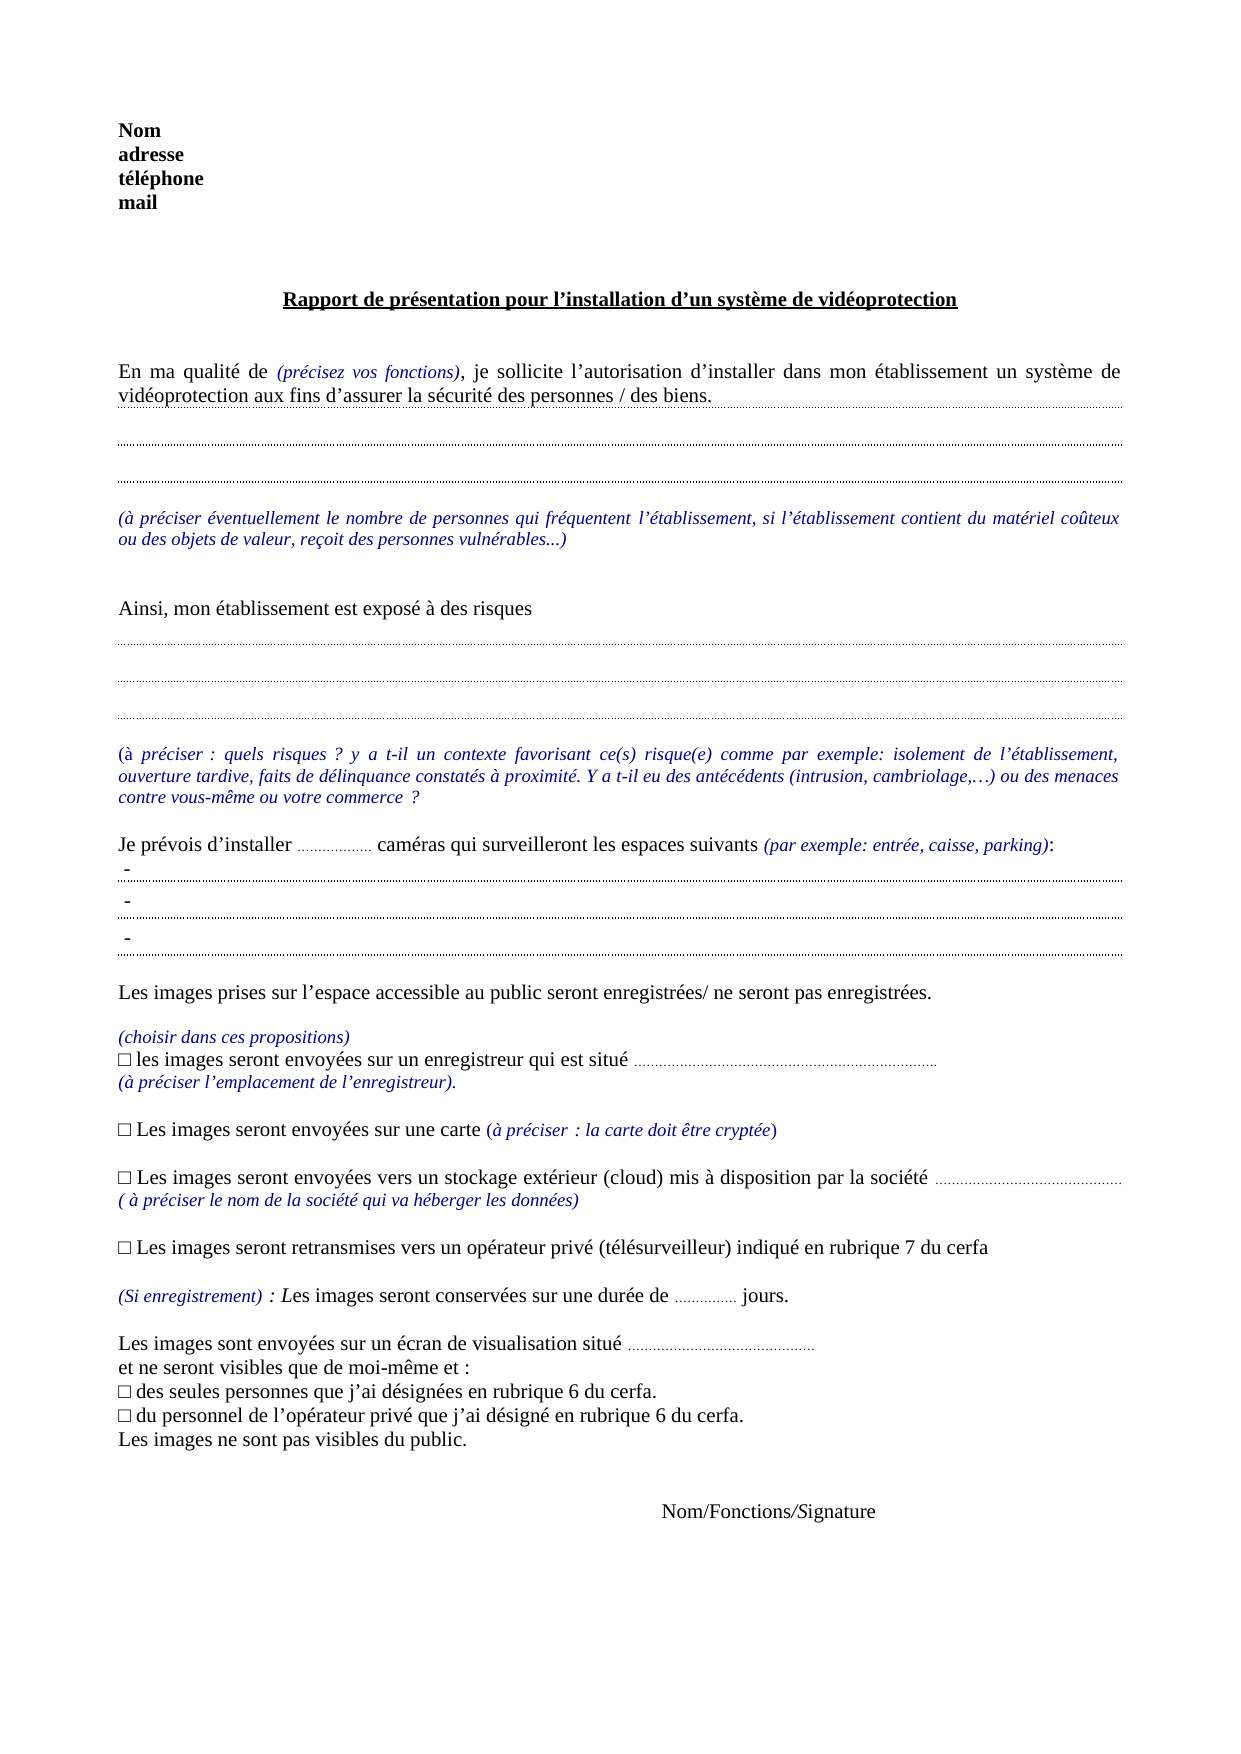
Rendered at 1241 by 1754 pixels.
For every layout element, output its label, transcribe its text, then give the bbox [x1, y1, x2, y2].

text (à préciser éventuellement le nombre de personnes qui fréquentent l’établissement, si l’établissement contient du matériel coûteux ou des objets de valeur, reçoit des personnes vulnérables...) [118, 507, 1122, 550]
text En ma qualité de (précisez vos fonctions), je sollicite l’autorisation d’installer dans mon établissement un système de vidéoprotection aux fins d’assurer la sécurité des personnes / des biens. [118, 359, 1122, 407]
table_cell - [118, 919, 1122, 956]
text □ des seules personnes que j’ai désignées en rubrique 6 du cerfa. [118, 1379, 1122, 1403]
text Les images sont envoyées sur un écran de visualisation situé ……………………………………… [118, 1331, 1122, 1355]
text □ Les images seront envoyées sur une carte (à préciser : la carte doit être cryptée) [118, 1117, 1122, 1141]
table_cell [118, 682, 1122, 719]
text Nom [118, 118, 1122, 142]
text Les images ne sont pas visibles du public. [118, 1427, 1122, 1451]
text (à préciser l’emplacement de l’enregistreur). [118, 1071, 1122, 1093]
text Les images prises sur l’espace accessible au public seront enregistrées/ ne seront pas enregistrées. [118, 980, 1122, 1004]
text Ainsi, mon établissement est exposé à des risques [118, 595, 1122, 619]
text (à préciser : quels risques ? y a t-il un contexte favorisant ce(s) risque(e) comme par exemple: isolement de l’établissement, ouverture tardive, faits de délinquance constatés à proximité. Y a t-il eu des antécédents (intrusion, cambriolage,…) ou des menaces contre vous-même ou votre commerce ? [118, 743, 1122, 808]
text □ Les images seront envoyées vers un stockage extérieur (cloud) mis à disposition par la société ……………………………………… ( à préciser le nom de la société qui va héberger les données) [118, 1165, 1122, 1211]
text □ les images seront envoyées sur un enregistreur qui est situé ………………………………………………………………. [118, 1047, 1122, 1071]
text adresse [118, 142, 1122, 166]
table_header [118, 407, 1122, 446]
text téléphone [118, 166, 1122, 190]
text (Si enregistrement) : Les images seront conservées sur une durée de …………… jours. [118, 1283, 1122, 1307]
table_cell [118, 446, 1122, 483]
text Rapport de présentation pour l’installation d’un système de vidéoprotection [118, 287, 1122, 311]
text Je prévois d’installer ……………… caméras qui surveilleront les espaces suivants (par exemple: entrée, caisse, parking): [118, 832, 1122, 856]
table_header - [118, 880, 1122, 919]
text □ du personnel de l’opérateur privé que j’ai désigné en rubrique 6 du cerfa. [118, 1403, 1122, 1427]
text - [118, 856, 1122, 880]
text (choisir dans ces propositions) [118, 1026, 1122, 1047]
text Nom/Fonctions/Signature [118, 1499, 1122, 1523]
text mail [118, 190, 1122, 214]
text et ne seront visibles que de moi-même et : [118, 1355, 1122, 1379]
text □ Les images seront retransmises vers un opérateur privé (télésurveilleur) indiqué en rubrique 7 du cerfa [118, 1235, 1122, 1259]
table_header [118, 644, 1122, 682]
